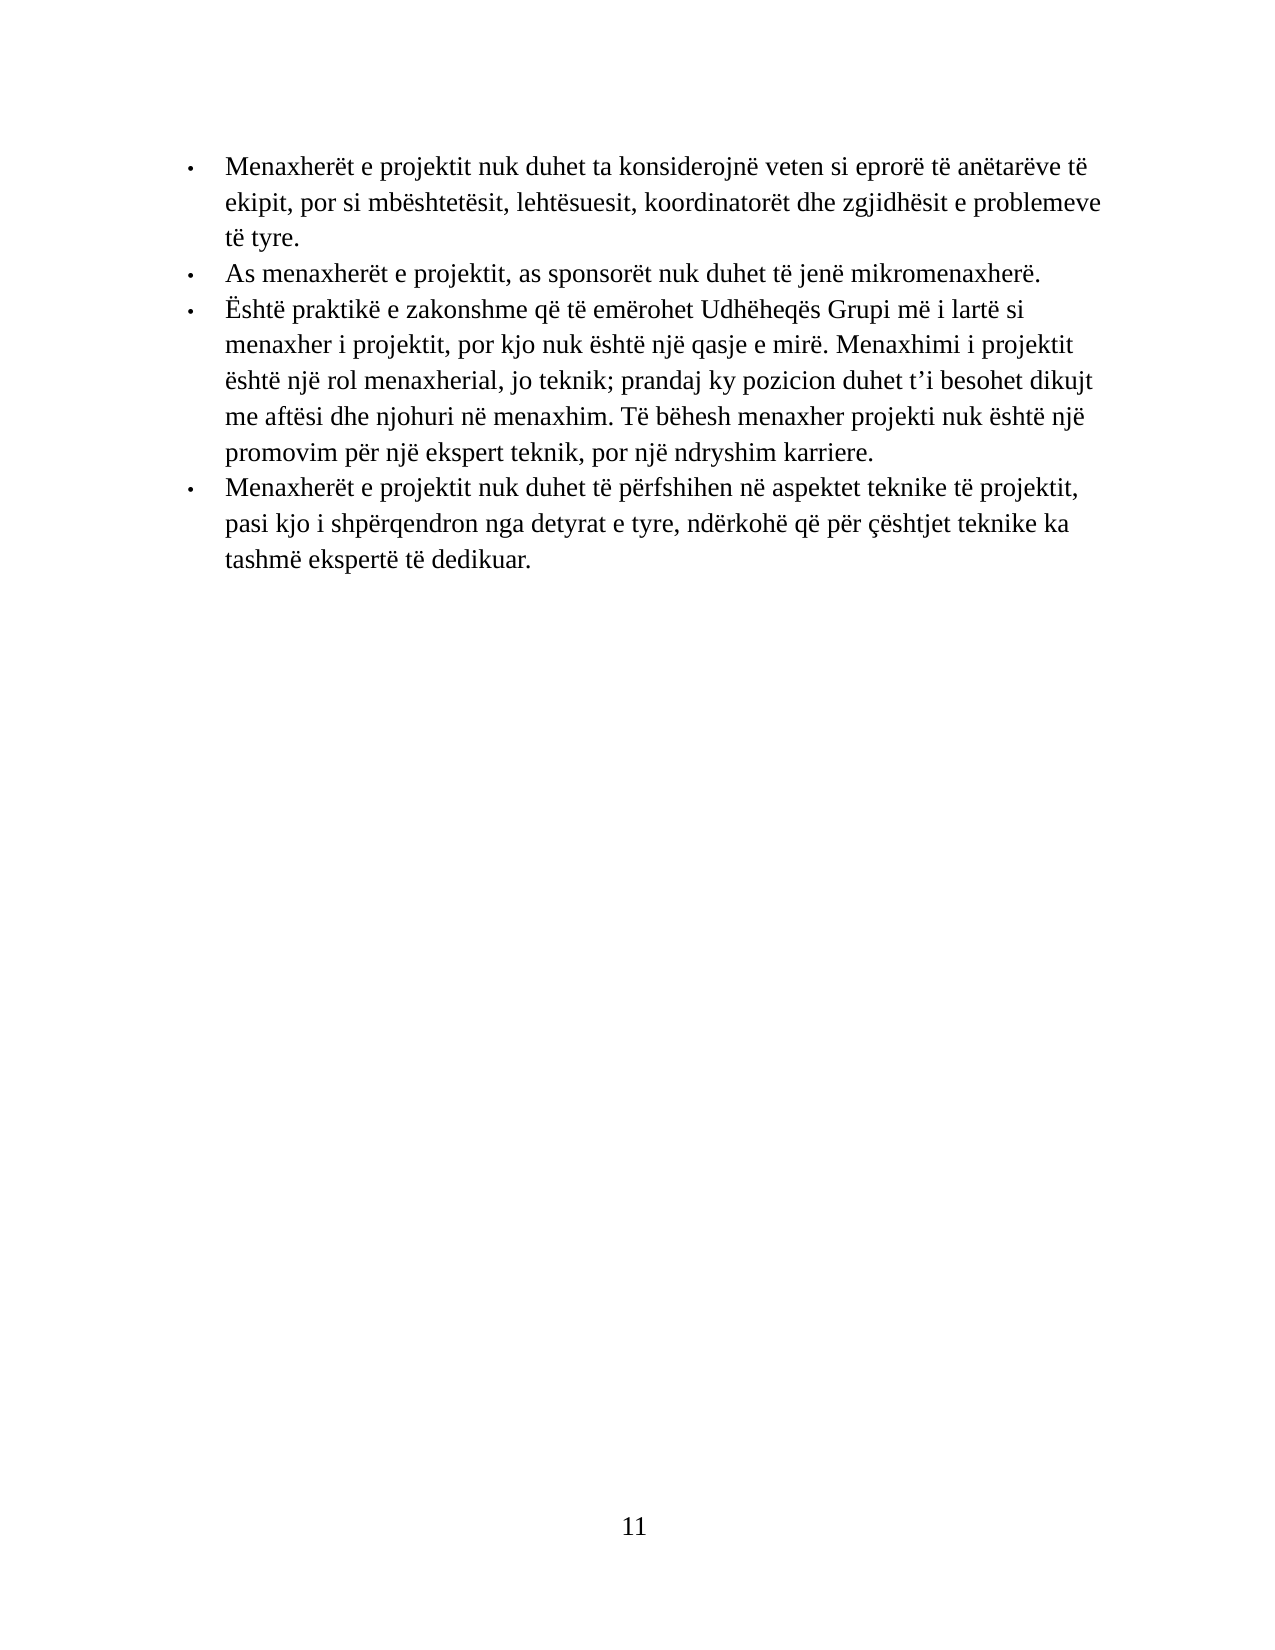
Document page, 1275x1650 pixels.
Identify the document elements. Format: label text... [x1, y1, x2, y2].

list As menaxherët e projektit, as sponsorët nuk duhet të jenë mikromenaxherë. [187, 257, 1125, 288]
list Është praktikë e zakonshme që të emërohet Udhëheqës Grupi më i lartë si menaxher i projektit, por kjo nuk është një qasje e mirë. Menaxhimi i projektit është një rol menaxherial, jo teknik; prandaj ky pozicion duhet t’i besohet dikujt me aftësi dhe njohuri në menaxhim. Të bëhesh menaxher projekti nuk është një promovim për një ekspert teknik, por një ndryshim karriere. [187, 293, 1125, 467]
list Menaxherët e projektit nuk duhet të përfshihen në aspektet teknike të projektit, pasi kjo i shpërqendron nga detyrat e tyre, ndërkohë që për çështjet teknike ka tashmë ekspertë të dedikuar. [187, 472, 1125, 574]
list Menaxherët e projektit nuk duhet ta konsiderojnë veten si eprorë të anëtarëve të ekipit, por si mbështetësit, lehtësuesit, koordinatorët dhe zgjidhësit e problemeve të tyre. [187, 150, 1125, 253]
